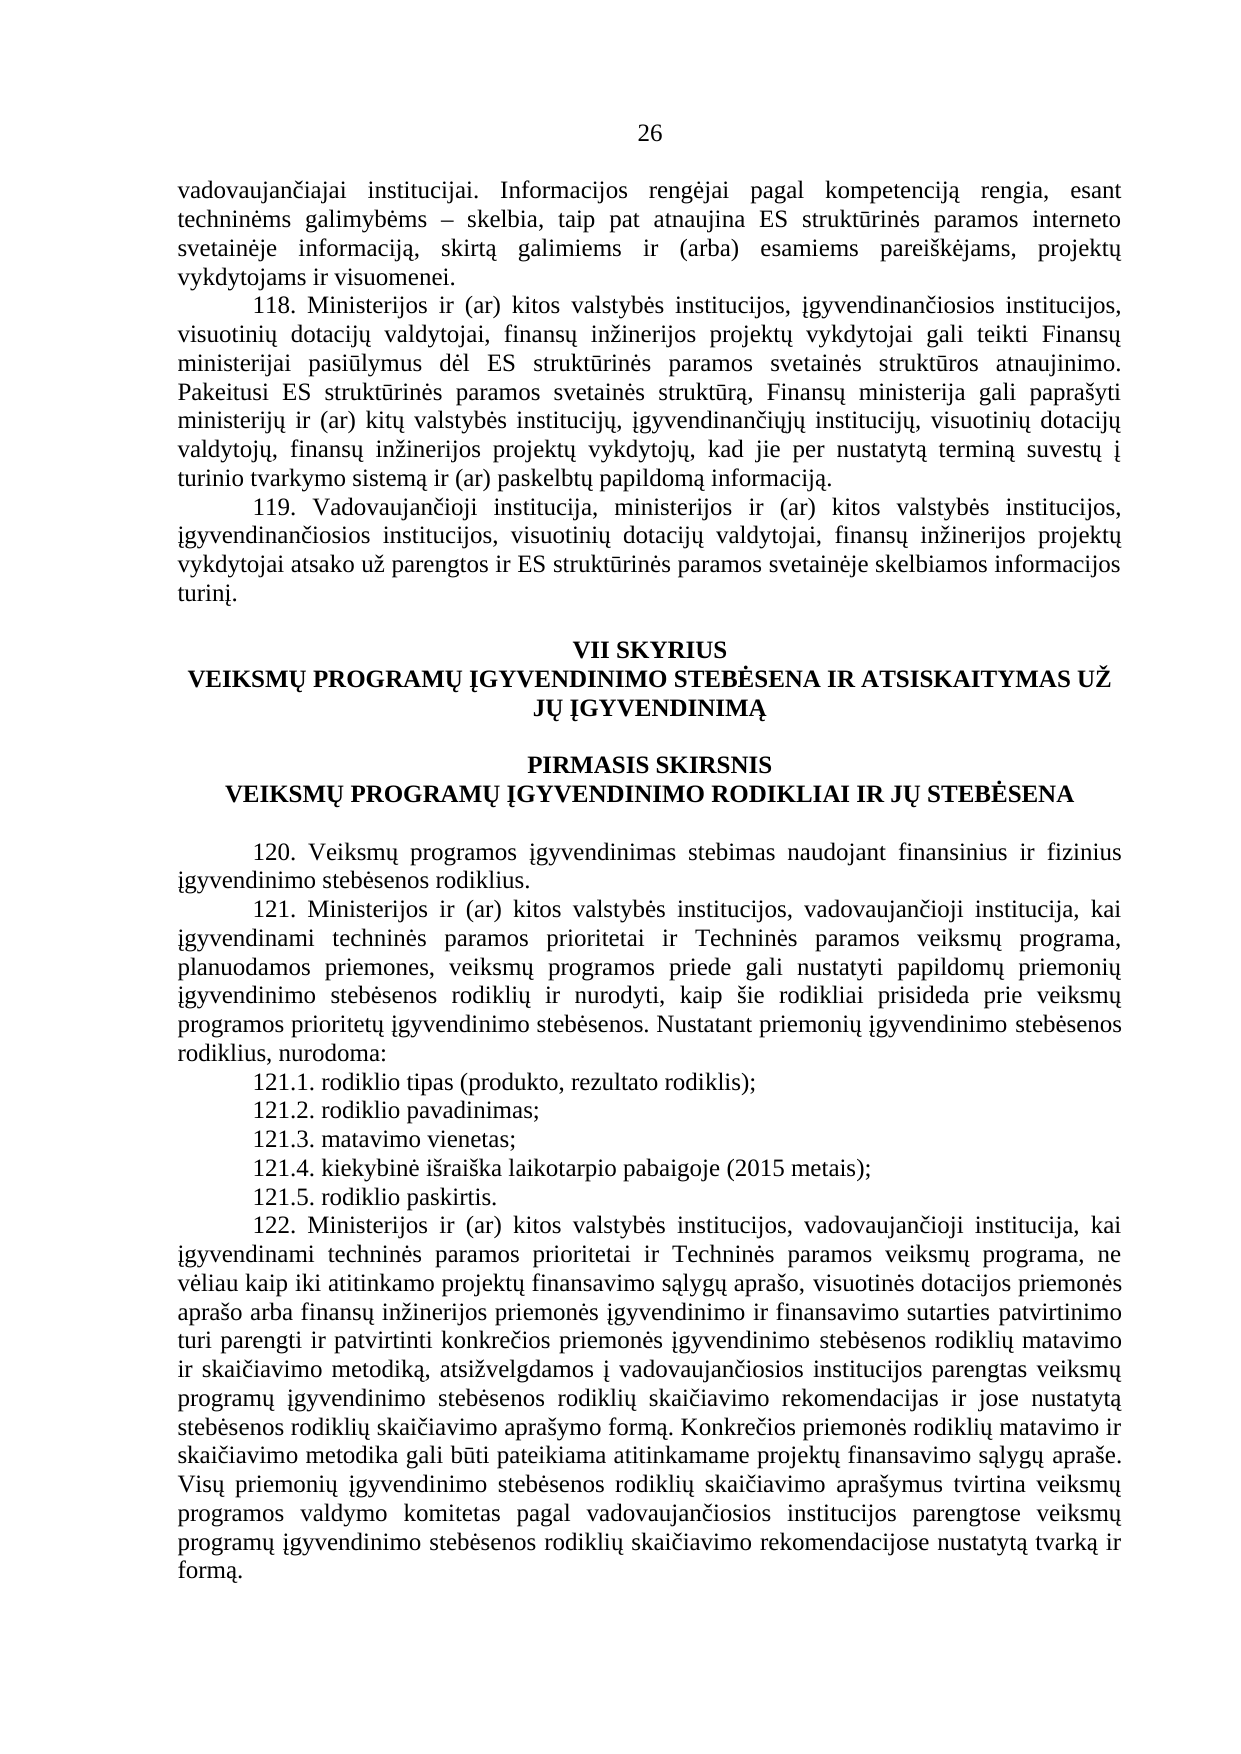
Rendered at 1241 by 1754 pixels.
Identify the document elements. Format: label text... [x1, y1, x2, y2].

text 121.4. kiekybinė išraiška laikotarpio pabaigoje (2015 metais); [177, 1153, 1122, 1182]
text 121.5. rodiklio paskirtis. [177, 1182, 1122, 1211]
text VII SKYRIUS [177, 636, 1122, 664]
text PIRMASIS SKIRSNIS [177, 751, 1122, 779]
text 119. Vadovaujančioji institucija, ministerijos ir (ar) kitos valstybės institucijos, įgyvendinančiosios institucijos, visuotinių dotacijų valdytojai, finansų inžinerijos projektų vykdytojai atsako už parengtos ir ES struktūrinės paramos svetainėje skelbiamos informacijos turinį. [177, 492, 1122, 607]
text 122. Ministerijos ir (ar) kitos valstybės institucijos, vadovaujančioji institucija, kai įgyvendinami techninės paramos prioritetai ir Techninės paramos veiksmų programa, ne vėliau kaip iki atitinkamo projektų finansavimo sąlygų aprašo, visuotinės dotacijos priemonės aprašo arba finansų inžinerijos priemonės įgyvendinimo ir finansavimo sutarties patvirtinimo turi parengti ir patvirtinti konkrečios priemonės įgyvendinimo stebėsenos rodiklių matavimo ir skaičiavimo metodiką, atsižvelgdamos į vadovaujančiosios institucijos parengtas veiksmų programų įgyvendinimo stebėsenos rodiklių skaičiavimo rekomendacijas ir jose nustatytą stebėsenos rodiklių skaičiavimo aprašymo formą. Konkrečios priemonės rodiklių matavimo ir skaičiavimo metodika gali būti pateikiama atitinkamame projektų finansavimo sąlygų apraše. Visų priemonių įgyvendinimo stebėsenos rodiklių skaičiavimo aprašymus tvirtina veiksmų programos valdymo komitetas pagal vadovaujančiosios institucijos parengtose veiksmų programų įgyvendinimo stebėsenos rodiklių skaičiavimo rekomendacijose nustatytą tvarką ir formą. [177, 1211, 1122, 1584]
text 121.3. matavimo vienetas; [177, 1124, 1122, 1153]
text vadovaujančiajai institucijai. Informacijos rengėjai pagal kompetenciją rengia, esant techninėms galimybėms – skelbia, taip pat atnaujina ES struktūrinės paramos interneto svetainėje informaciją, skirtą galimiems ir (arba) esamiems pareiškėjams, projektų vykdytojams ir visuomenei. [177, 176, 1122, 291]
text 120. Veiksmų programos įgyvendinimas stebimas naudojant finansinius ir fizinius įgyvendinimo stebėsenos rodiklius. [177, 837, 1122, 894]
text veiksmų programų įgyvendinimo stebĖsena ir atsiskaitymas už JŲ įgyvendinimą [177, 664, 1122, 722]
text 121. Ministerijos ir (ar) kitos valstybės institucijos, vadovaujančioji institucija, kai įgyvendinami techninės paramos prioritetai ir Techninės paramos veiksmų programa, planuodamos priemones, veiksmų programos priede gali nustatyti papildomų priemonių įgyvendinimo stebėsenos rodiklių ir nurodyti, kaip šie rodikliai prisideda prie veiksmų programos prioritetų įgyvendinimo stebėsenos. Nustatant priemonių įgyvendinimo stebėsenos rodiklius, nurodoma: [177, 894, 1122, 1067]
text 121.1. rodiklio tipas (produkto, rezultato rodiklis); [177, 1067, 1122, 1096]
text 121.2. rodiklio pavadinimas; [177, 1096, 1122, 1124]
text veiksmų programų įgyvendinimo rodikliai ir jų stebĖsena [177, 779, 1122, 808]
text 118. Ministerijos ir (ar) kitos valstybės institucijos, įgyvendinančiosios institucijos, visuotinių dotacijų valdytojai, finansų inžinerijos projektų vykdytojai gali teikti Finansų ministerijai pasiūlymus dėl ES struktūrinės paramos svetainės struktūros atnaujinimo. Pakeitusi ES struktūrinės paramos svetainės struktūrą, Finansų ministerija gali paprašyti ministerijų ir (ar) kitų valstybės institucijų, įgyvendinančiųjų institucijų, visuotinių dotacijų valdytojų, finansų inžinerijos projektų vykdytojų, kad jie per nustatytą terminą suvestų į turinio tvarkymo sistemą ir (ar) paskelbtų papildomą informaciją. [177, 291, 1122, 492]
